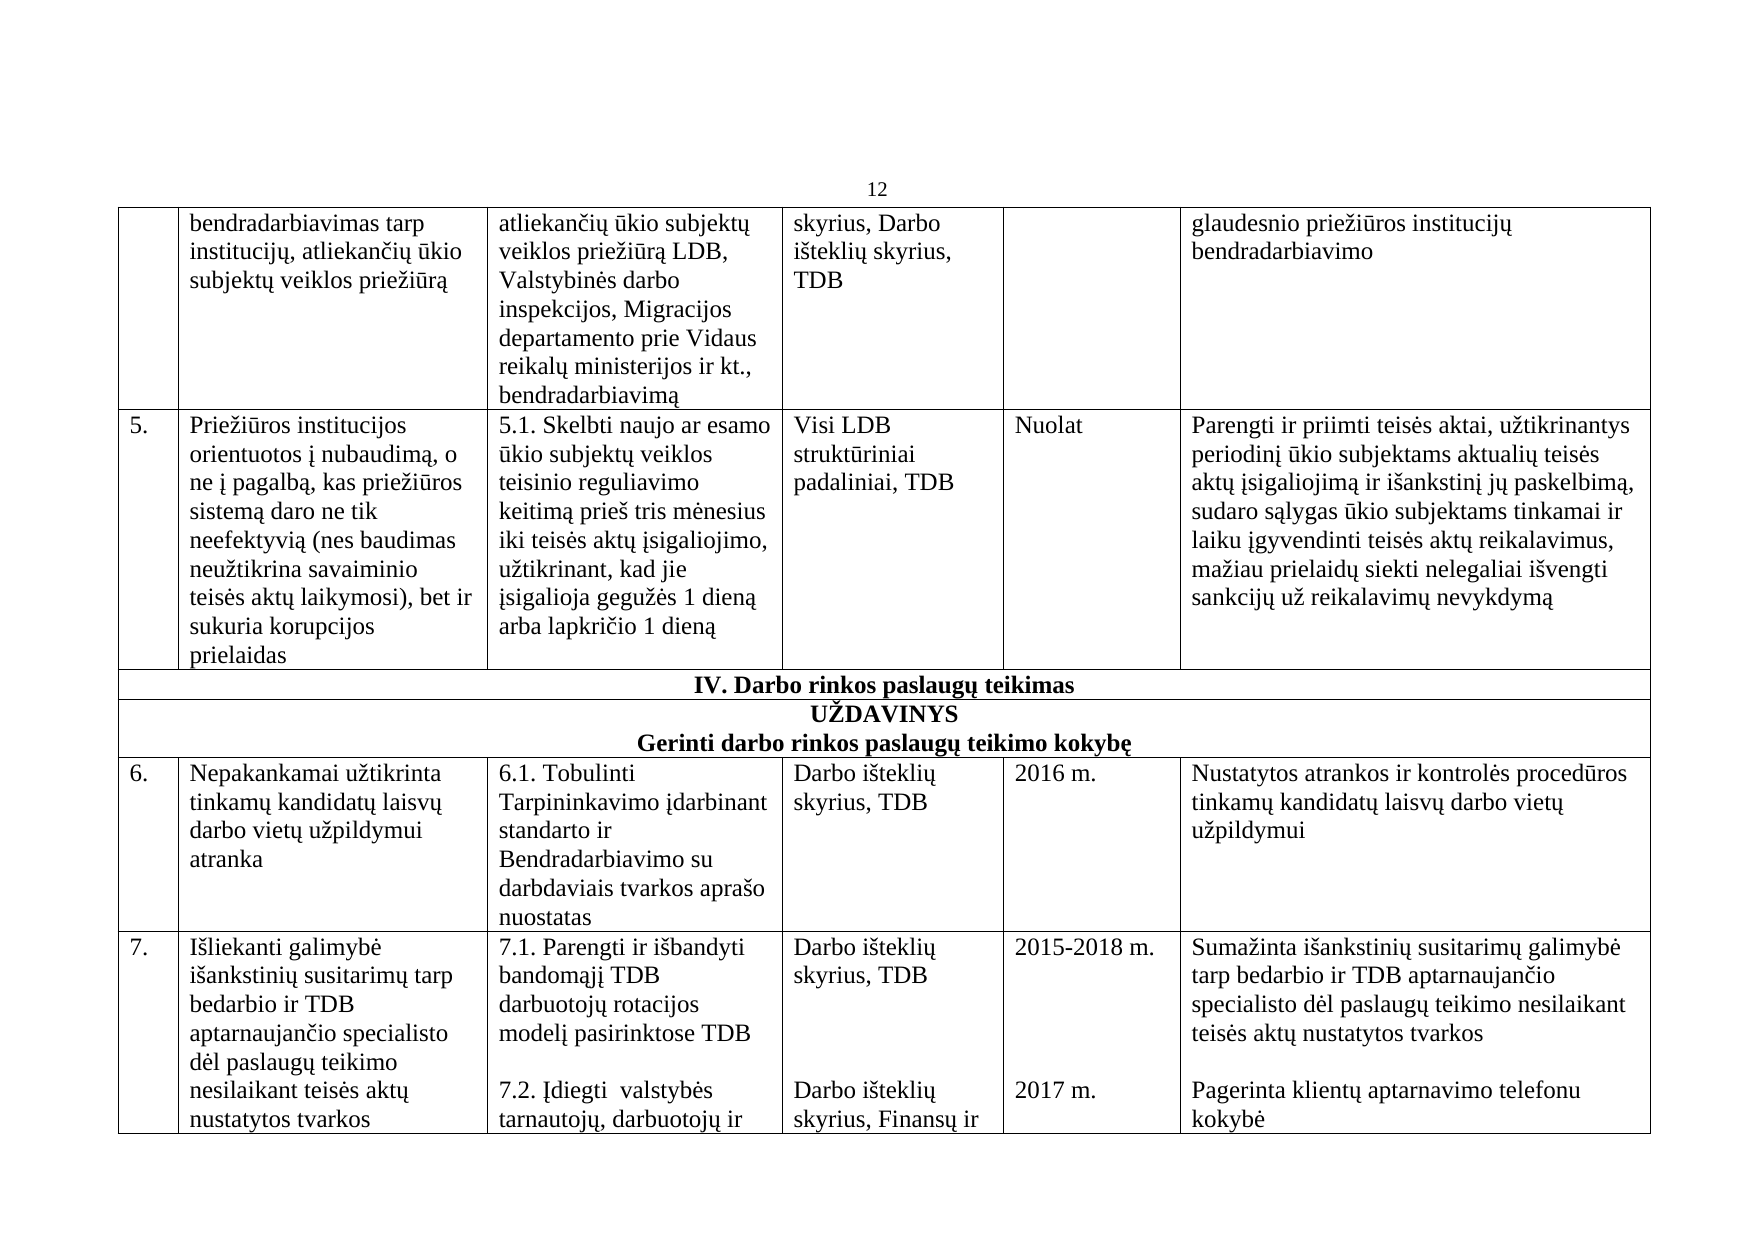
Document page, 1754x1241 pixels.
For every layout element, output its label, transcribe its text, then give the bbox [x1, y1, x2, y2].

table_cell Visi LDB struktūriniai padaliniai, TDB [783, 410, 1003, 669]
table_cell Darbo išteklių skyrius, TDB [783, 758, 1003, 931]
table_cell Nustatytos atrankos ir kontrolės procedūros tinkamų kandidatų laisvų darbo vietų užpildymui [1181, 758, 1650, 931]
table_cell 5. [119, 410, 178, 669]
table_cell [1004, 208, 1180, 409]
table_cell atliekančių ūkio subjektų veiklos priežiūrą LDB, Valstybinės darbo inspekcijos, Migracijos departamento prie Vidaus reikalų ministerijos ir kt., bendradarbiavimą [488, 208, 782, 409]
table_cell Išliekanti galimybė išankstinių susitarimų tarp bedarbio ir TDB aptarnaujančio specialisto dėl paslaugų teikimo nesilaikant teisės aktų nustatytos tvarkos [179, 932, 487, 1133]
table_cell 6.1. Tobulinti Tarpininkavimo įdarbinant standarto ir Bendradarbiavimo su darbdaviais tvarkos aprašo nuostatas [488, 758, 782, 931]
table_cell Nuolat [1004, 410, 1180, 669]
table_cell 7.1. Parengti ir išbandyti bandomąjį TDB darbuotojų rotacijos modelį pasirinktose TDB 7.2. Įdiegti valstybės tarnautojų, darbuotojų ir [488, 932, 782, 1133]
table_cell 2015-2018 m. 2017 m. [1004, 932, 1180, 1133]
table_cell Parengti ir priimti teisės aktai, užtikrinantys periodinį ūkio subjektams aktualių teisės aktų įsigaliojimą ir išankstinį jų paskelbimą, sudaro sąlygas ūkio subjektams tinkamai ir laiku įgyvendinti teisės aktų reikalavimus, mažiau prielaidų siekti nelegaliai išvengti sankcijų už reikalavimų nevykdymą [1181, 410, 1650, 669]
table_cell Darbo išteklių skyrius, TDB Darbo išteklių skyrius, Finansų ir [783, 932, 1003, 1133]
table_cell UŽDAVINYS Gerinti darbo rinkos paslaugų teikimo kokybę [119, 700, 1650, 757]
table_cell [119, 208, 178, 409]
table_cell 2016 m. [1004, 758, 1180, 931]
table_cell glaudesnio priežiūros institucijų bendradarbiavimo [1181, 208, 1650, 409]
table_cell 7. [119, 932, 178, 1133]
table_cell Sumažinta išankstinių susitarimų galimybė tarp bedarbio ir TDB aptarnaujančio specialisto dėl paslaugų teikimo nesilaikant teisės aktų nustatytos tvarkos Pagerinta klientų aptarnavimo telefonu kokybė [1181, 932, 1650, 1133]
table_cell IV. Darbo rinkos paslaugų teikimas [119, 670, 1650, 698]
table_cell Nepakankamai užtikrinta tinkamų kandidatų laisvų darbo vietų užpildymui atranka [179, 758, 487, 931]
table_cell 5.1. Skelbti naujo ar esamo ūkio subjektų veiklos teisinio reguliavimo keitimą prieš tris mėnesius iki teisės aktų įsigaliojimo, užtikrinant, kad jie įsigalioja gegužės 1 dieną arba lapkričio 1 dieną [488, 410, 782, 669]
table_cell bendradarbiavimas tarp institucijų, atliekančių ūkio subjektų veiklos priežiūrą [179, 208, 487, 409]
table_cell skyrius, Darbo išteklių skyrius, TDB [783, 208, 1003, 409]
table_cell Priežiūros institucijos orientuotos į nubaudimą, o ne į pagalbą, kas priežiūros sistemą daro ne tik neefektyvią (nes baudimas neužtikrina savaiminio teisės aktų laikymosi), bet ir sukuria korupcijos prielaidas [179, 410, 487, 669]
table_cell 6. [119, 758, 178, 931]
